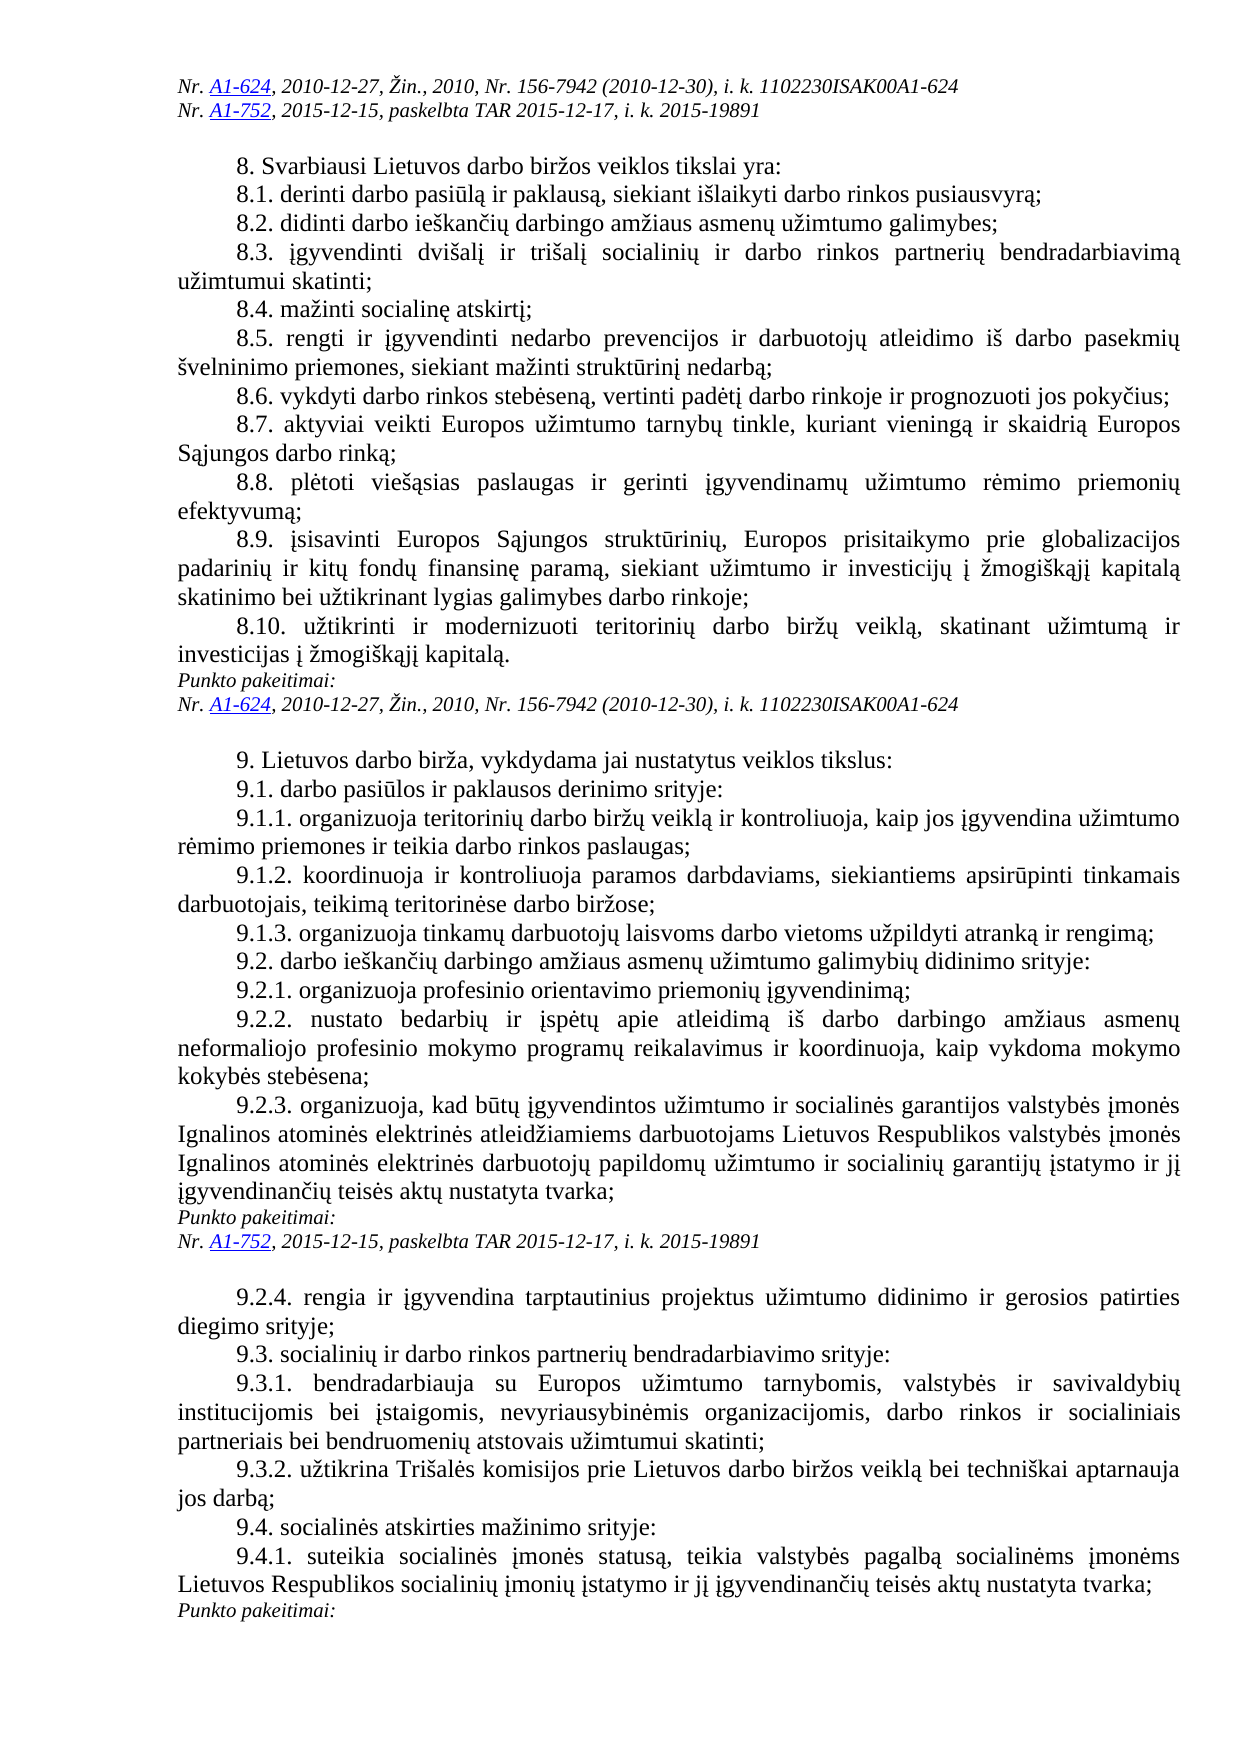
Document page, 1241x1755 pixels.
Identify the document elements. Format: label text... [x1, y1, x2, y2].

text 8.9. įsisavinti Europos Sąjungos struktūrinių, Europos prisitaikymo prie globalizacijos padarinių ir kitų fondų finansinę paramą, siekiant užimtumo ir investicijų į žmogiškąjį kapitalą skatinimo bei užtikrinant lygias galimybes darbo rinkoje; [177, 524, 1181, 611]
text 9.2.2. nustato bedarbių ir įspėtų apie atleidimą iš darbo darbingo amžiaus asmenų neformaliojo profesinio mokymo programų reikalavimus ir koordinuoja, kaip vykdoma mokymo kokybės stebėsena; [177, 1004, 1181, 1090]
text Punkto pakeitimai: [177, 1205, 1181, 1229]
text 9.3.2. užtikrina Trišalės komisijos prie Lietuvos darbo biržos veiklą bei techniškai aptarnauja jos darbą; [177, 1454, 1181, 1512]
text 9.1. darbo pasiūlos ir paklausos derinimo srityje: [177, 774, 1181, 803]
text Punkto pakeitimai: [177, 1598, 1181, 1622]
text 9.1.2. koordinuoja ir kontroliuoja paramos darbdaviams, siekiantiems apsirūpinti tinkamais darbuotojais, teikimą teritorinėse darbo biržose; [177, 860, 1181, 918]
text 8.7. aktyviai veikti Europos užimtumo tarnybų tinkle, kuriant vieningą ir skaidrią Europos Sąjungos darbo rinką; [177, 409, 1181, 467]
text 9.2.3. organizuoja, kad būtų įgyvendintos užimtumo ir socialinės garantijos valstybės įmonės Ignalinos atominės elektrinės atleidžiamiems darbuotojams Lietuvos Respublikos valstybės įmonės Ignalinos atominės elektrinės darbuotojų papildomų užimtumo ir socialinių garantijų įstatymo ir jį įgyvendinančių teisės aktų nustatyta tvarka; [177, 1090, 1181, 1205]
text 8.6. vykdyti darbo rinkos stebėseną, vertinti padėtį darbo rinkoje ir prognozuoti jos pokyčius; [177, 381, 1181, 409]
text 8.2. didinti darbo ieškančių darbingo amžiaus asmenų užimtumo galimybes; [177, 208, 1181, 237]
text 8.4. mažinti socialinę atskirtį; [177, 294, 1181, 323]
text 9.1.3. organizuoja tinkamų darbuotojų laisvoms darbo vietoms užpildyti atranką ir rengimą; [177, 918, 1181, 946]
text 9.2. darbo ieškančių darbingo amžiaus asmenų užimtumo galimybių didinimo srityje: [177, 946, 1181, 975]
text Nr. A1-752, 2015-12-15, paskelbta TAR 2015-12-17, i. k. 2015-19891 [177, 98, 1181, 122]
text 8.5. rengti ir įgyvendinti nedarbo prevencijos ir darbuotojų atleidimo iš darbo pasekmių švelninimo priemones, siekiant mažinti struktūrinį nedarbą; [177, 323, 1181, 381]
text 9.2.4. rengia ir įgyvendina tarptautinius projektus užimtumo didinimo ir gerosios patirties diegimo srityje; [177, 1282, 1181, 1339]
text 9.4. socialinės atskirties mažinimo srityje: [177, 1512, 1181, 1541]
text Punkto pakeitimai: [177, 668, 1181, 692]
text Nr. A1-624, 2010-12-27, Žin., 2010, Nr. 156-7942 (2010-12-30), i. k. 1102230ISAK00A1-624 [177, 692, 1181, 716]
text 8.8. plėtoti viešąsias paslaugas ir gerinti įgyvendinamų užimtumo rėmimo priemonių efektyvumą; [177, 467, 1181, 524]
text 9.4.1. suteikia socialinės įmonės statusą, teikia valstybės pagalbą socialinėms įmonėms Lietuvos Respublikos socialinių įmonių įstatymo ir jį įgyvendinančių teisės aktų nustatyta tvarka; [177, 1541, 1181, 1598]
text 9.3. socialinių ir darbo rinkos partnerių bendradarbiavimo srityje: [177, 1339, 1181, 1368]
text 9. Lietuvos darbo birža, vykdydama jai nustatytus veiklos tikslus: [177, 745, 1181, 774]
text 9.1.1. organizuoja teritorinių darbo biržų veiklą ir kontroliuoja, kaip jos įgyvendina užimtumo rėmimo priemones ir teikia darbo rinkos paslaugas; [177, 803, 1181, 860]
text 9.2.1. organizuoja profesinio orientavimo priemonių įgyvendinimą; [177, 975, 1181, 1004]
text 8. Svarbiausi Lietuvos darbo biržos veiklos tikslai yra: [177, 151, 1181, 179]
text Nr. A1-752, 2015-12-15, paskelbta TAR 2015-12-17, i. k. 2015-19891 [177, 1229, 1181, 1253]
text Nr. A1-624, 2010-12-27, Žin., 2010, Nr. 156-7942 (2010-12-30), i. k. 1102230ISAK00A1-624 [177, 74, 1181, 98]
text 8.1. derinti darbo pasiūlą ir paklausą, siekiant išlaikyti darbo rinkos pusiausvyrą; [177, 179, 1181, 208]
text 9.3.1. bendradarbiauja su Europos užimtumo tarnybomis, valstybės ir savivaldybių institucijomis bei įstaigomis, nevyriausybinėmis organizacijomis, darbo rinkos ir socialiniais partneriais bei bendruomenių atstovais užimtumui skatinti; [177, 1368, 1181, 1454]
text 8.10. užtikrinti ir modernizuoti teritorinių darbo biržų veiklą, skatinant užimtumą ir investicijas į žmogiškąjį kapitalą. [177, 611, 1181, 668]
text 8.3. įgyvendinti dvišalį ir trišalį socialinių ir darbo rinkos partnerių bendradarbiavimą užimtumui skatinti; [177, 237, 1181, 294]
